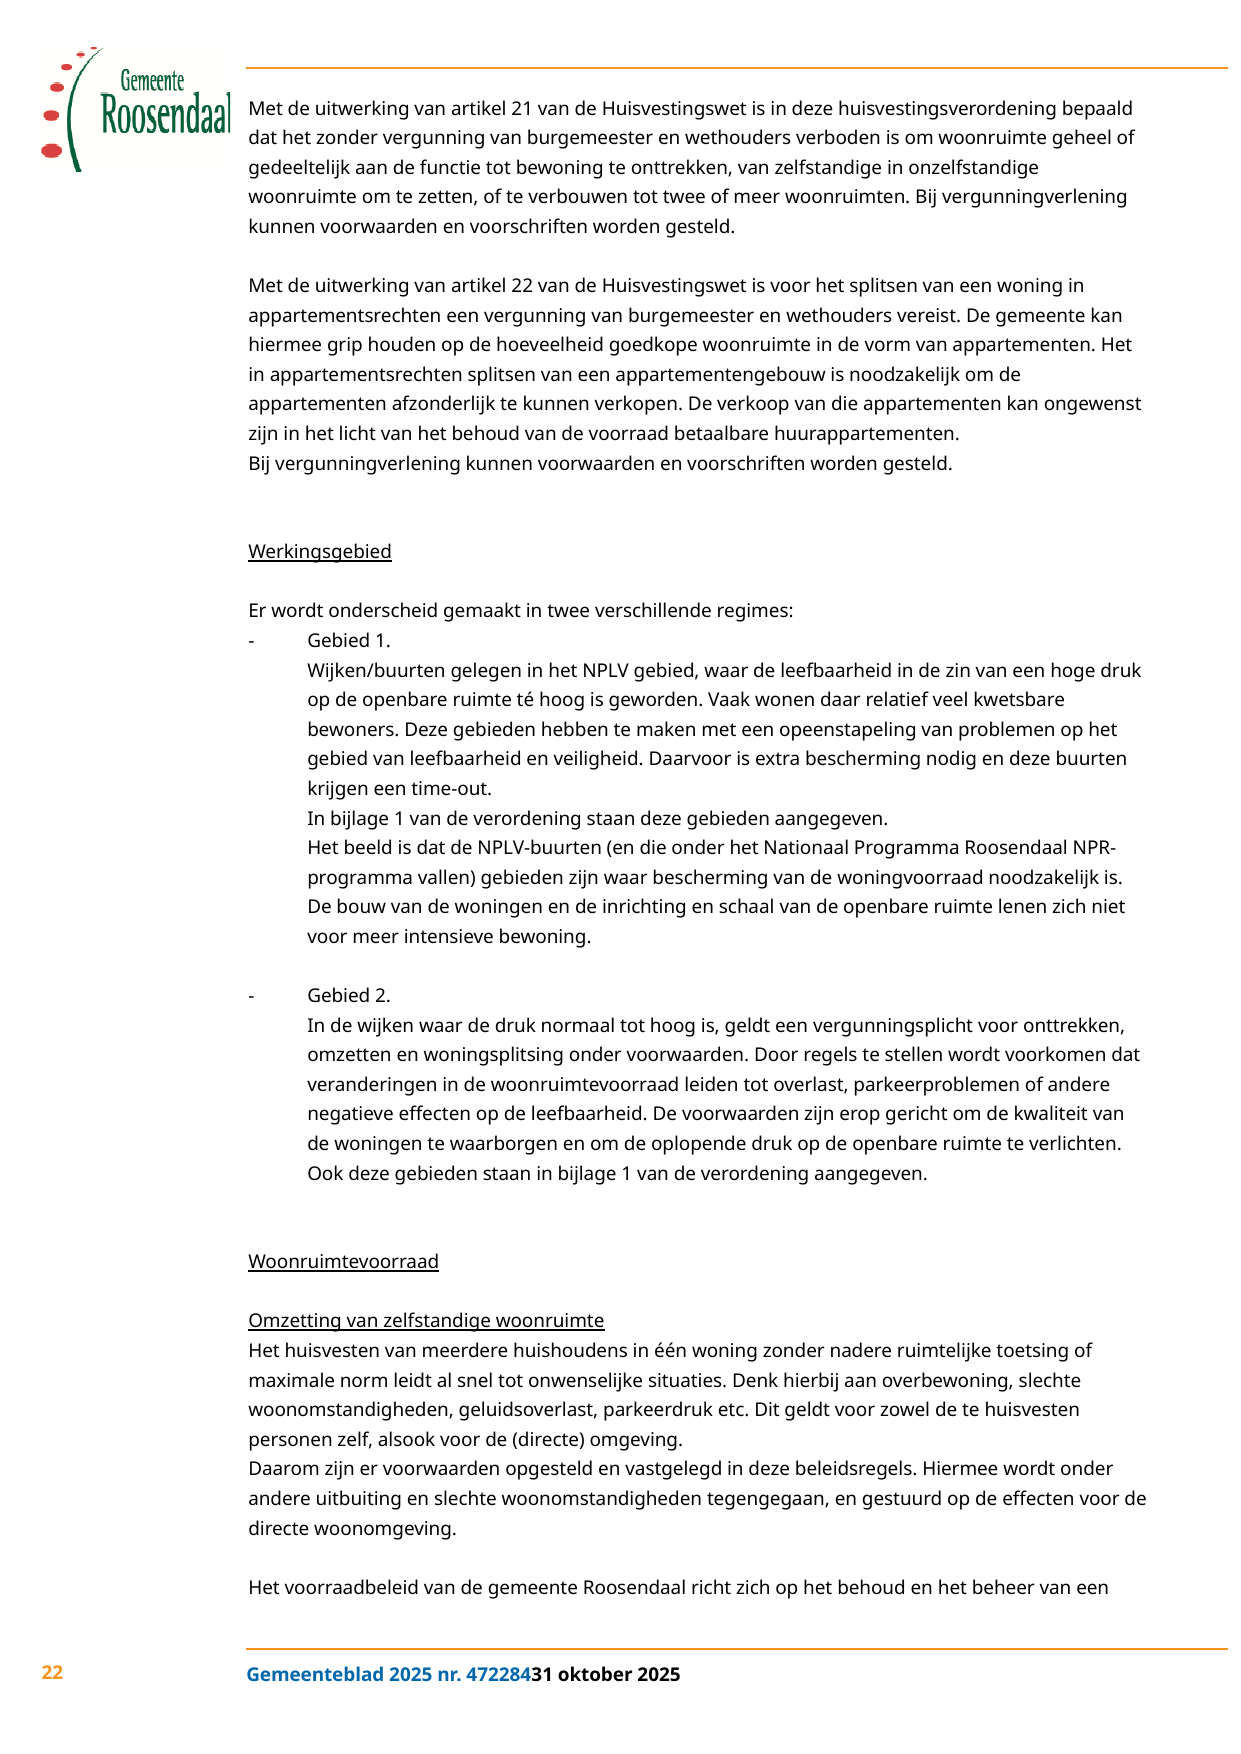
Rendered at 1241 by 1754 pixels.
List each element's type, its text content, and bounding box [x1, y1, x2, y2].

text Omzetting van zelfstandige woonruimte [248, 1308, 1152, 1333]
text Het voorraadbeleid van de gemeente Roosendaal richt zich op het behoud en het beheer van een [248, 1574, 1152, 1600]
text Met de uitwerking van artikel 21 van de Huisvestingswet is in deze huisvestingsverordening bepaald dat het zonder vergunning van burgemeester en wethouders verboden is om woonruimte geheel of gedeeltelijk aan de functie tot bewoning te onttrekken, van zelfstandige in onzelfstandige woonruimte om te zetten, of te verbouwen tot twee of meer woonruimten. Bij vergunningverlening kunnen voorwaarden en voorschriften worden gesteld. [248, 95, 1152, 239]
list Gebied 1. [248, 627, 1152, 653]
list Ook deze gebieden staan in bijlage 1 van de verordening aangegeven. [248, 1160, 1152, 1186]
list In de wijken waar de druk normaal tot hoog is, geldt een vergunningsplicht voor onttrekken, omzetten en woningsplitsing onder voorwaarden. Door regels te stellen wordt voorkomen dat veranderingen in de woonruimtevoorraad leiden tot overlast, parkeerproblemen of andere negatieve effecten op de leefbaarheid. De voorwaarden zijn erop gericht om de kwaliteit van de woningen te waarborgen en om de oplopende druk op de openbare ruimte te verlichten. [248, 1012, 1152, 1156]
text Werkingsgebied [248, 538, 1152, 564]
text Het huisvesten van meerdere huishoudens in één woning zonder nadere ruimtelijke toetsing of maximale norm leidt al snel tot onwenselijke situaties. Denk hierbij aan overbewoning, slechte woonomstandigheden, geluidsoverlast, parkeerdruk etc. Dit geldt voor zowel de te huisvesten personen zelf, alsook voor de (directe) omgeving. [248, 1337, 1152, 1452]
text Met de uitwerking van artikel 22 van de Huisvestingswet is voor het splitsen van een woning in appartementsrechten een vergunning van burgemeester en wethouders vereist. De gemeente kan hiermee grip houden op de hoeveelheid goedkope woonruimte in de vorm van appartementen. Het in appartementsrechten splitsen van een appartementengebouw is noodzakelijk om de appartementen afzonderlijk te kunnen verkopen. De verkoop van die appartementen kan ongewenst zijn in het licht van het behoud van de voorraad betaalbare huurappartementen. [248, 272, 1152, 446]
text Woonruimtevoorraad [248, 1248, 1152, 1274]
text Bij vergunningverlening kunnen voorwaarden en voorschriften worden gesteld. [248, 450, 1152, 476]
list In bijlage 1 van de verordening staan deze gebieden aangegeven. [248, 805, 1152, 831]
picture [41, 47, 231, 172]
text Er wordt onderscheid gemaakt in twee verschillende regimes: [248, 598, 1152, 623]
list Het beeld is dat de NPLV-buurten (en die onder het Nationaal Programma Roosendaal NPR-programma vallen) gebieden zijn waar bescherming van de woningvoorraad noodzakelijk is. De bouw van de woningen en de inrichting en schaal van de openbare ruimte lenen zich niet voor meer intensieve bewoning. [248, 834, 1152, 949]
text Daarom zijn er voorwaarden opgesteld en vastgelegd in deze beleidsregels. Hiermee wordt onder andere uitbuiting en slechte woonomstandigheden tegengegaan, en gestuurd op de effecten voor de directe woonomgeving. [248, 1456, 1152, 1541]
list Gebied 2. [248, 982, 1152, 1008]
list Wijken/buurten gelegen in het NPLV gebied, waar de leefbaarheid in de zin van een hoge druk op de openbare ruimte té hoog is geworden. Vaak wonen daar relatief veel kwetsbare bewoners. Deze gebieden hebben te maken met een opeenstapeling van problemen op het gebied van leefbaarheid en veiligheid. Daarvoor is extra bescherming nodig en deze buurten krijgen een time-out. [248, 657, 1152, 801]
